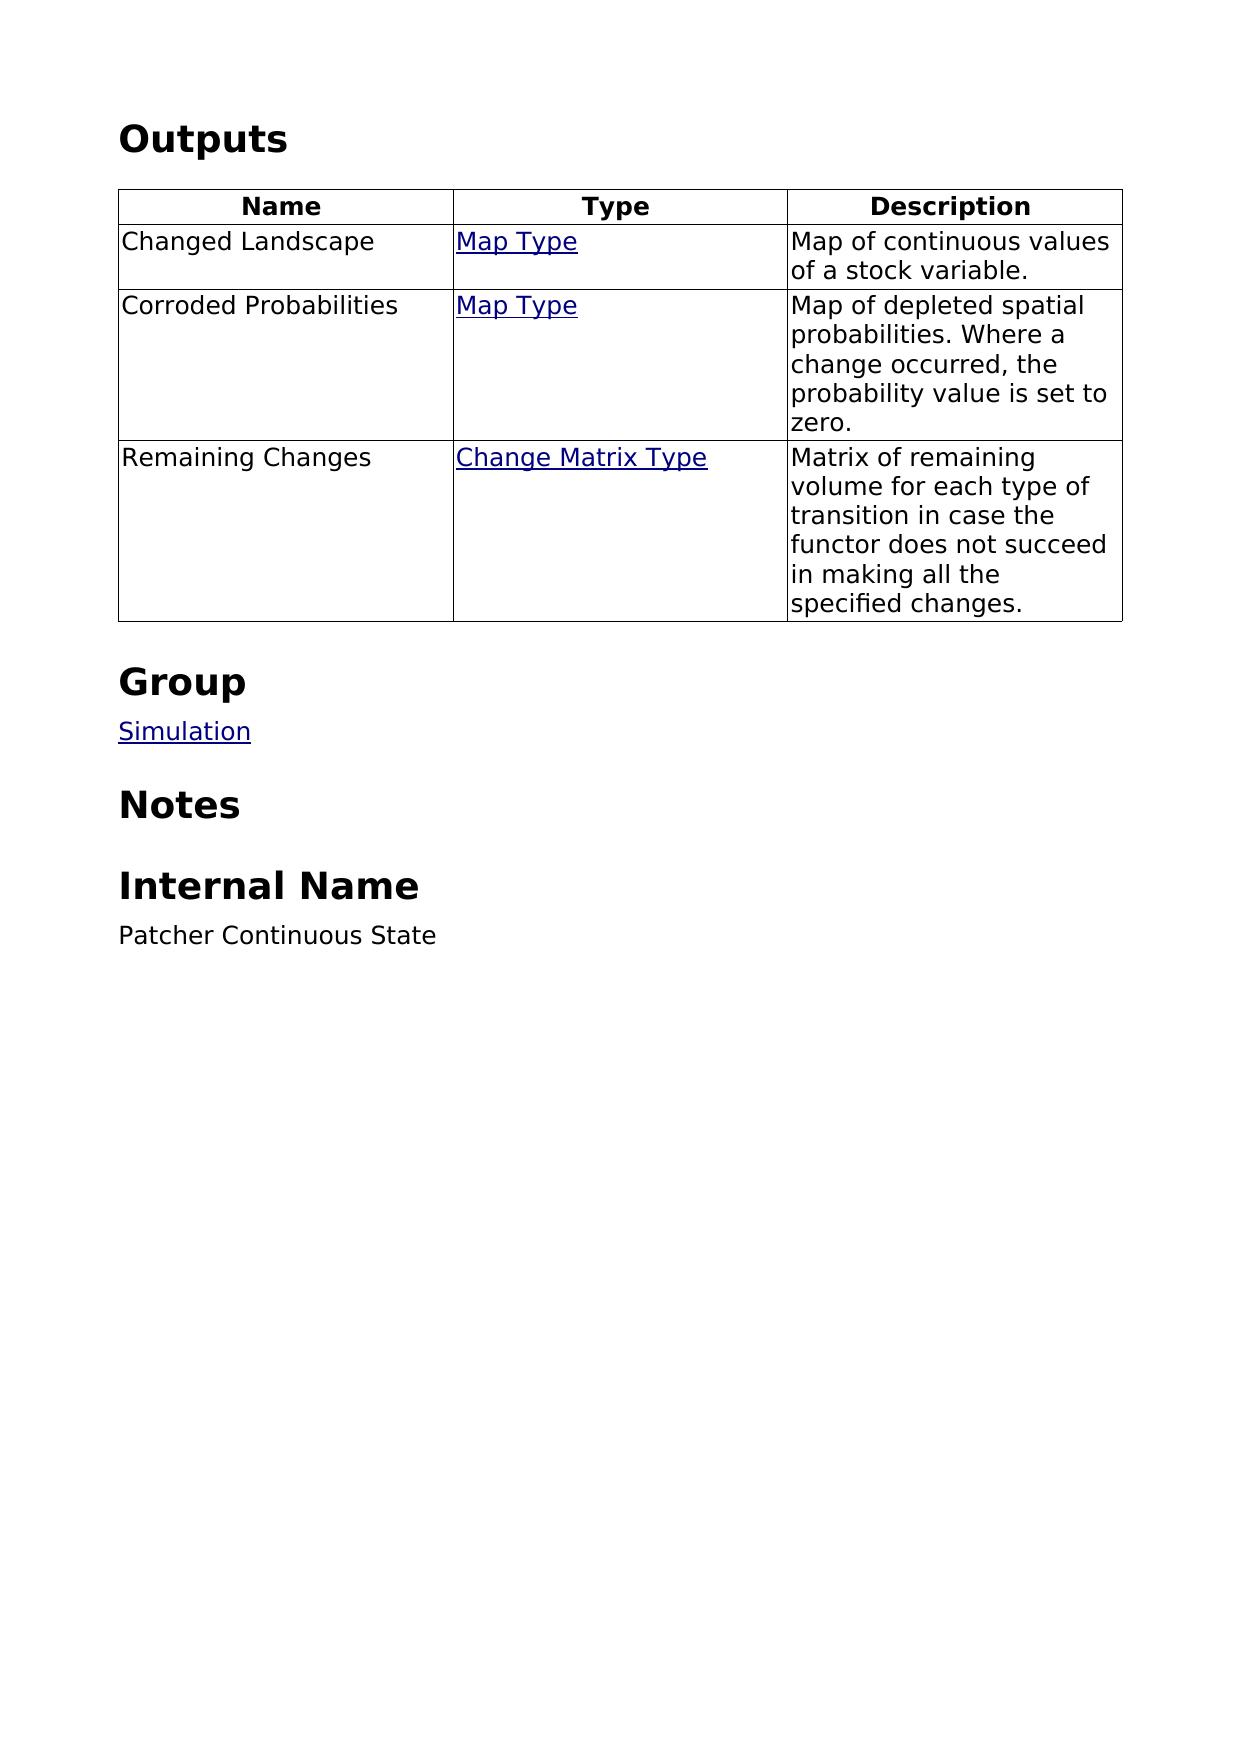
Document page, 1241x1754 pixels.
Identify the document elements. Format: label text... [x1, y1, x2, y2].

subtitle Group [118, 661, 1122, 705]
table_header Type [454, 190, 787, 224]
table_cell Matrix of remaining volume for each type of transition in case the functor does not succeed in making all the specified changes. [788, 441, 1122, 621]
table_cell Changed Landscape [119, 225, 453, 288]
table_cell Map of continuous values of a stock variable. [788, 225, 1122, 288]
table_cell Map of depleted spatial probabilities. Where a change occurred, the probability value is set to zero. [788, 290, 1122, 440]
subtitle Notes [118, 784, 1122, 827]
table_cell Change Matrix Type [454, 441, 787, 621]
table_cell Map Type [454, 225, 787, 288]
text Simulation [118, 717, 1122, 746]
text Patcher Continuous State [118, 921, 1122, 950]
table_cell Map Type [454, 290, 787, 440]
subtitle Internal Name [118, 865, 1122, 909]
table_header Name [119, 190, 453, 224]
subtitle Outputs [118, 118, 1122, 162]
table_cell Remaining Changes [119, 441, 453, 621]
table_header Description [788, 190, 1122, 224]
table_cell Corroded Probabilities [119, 290, 453, 440]
